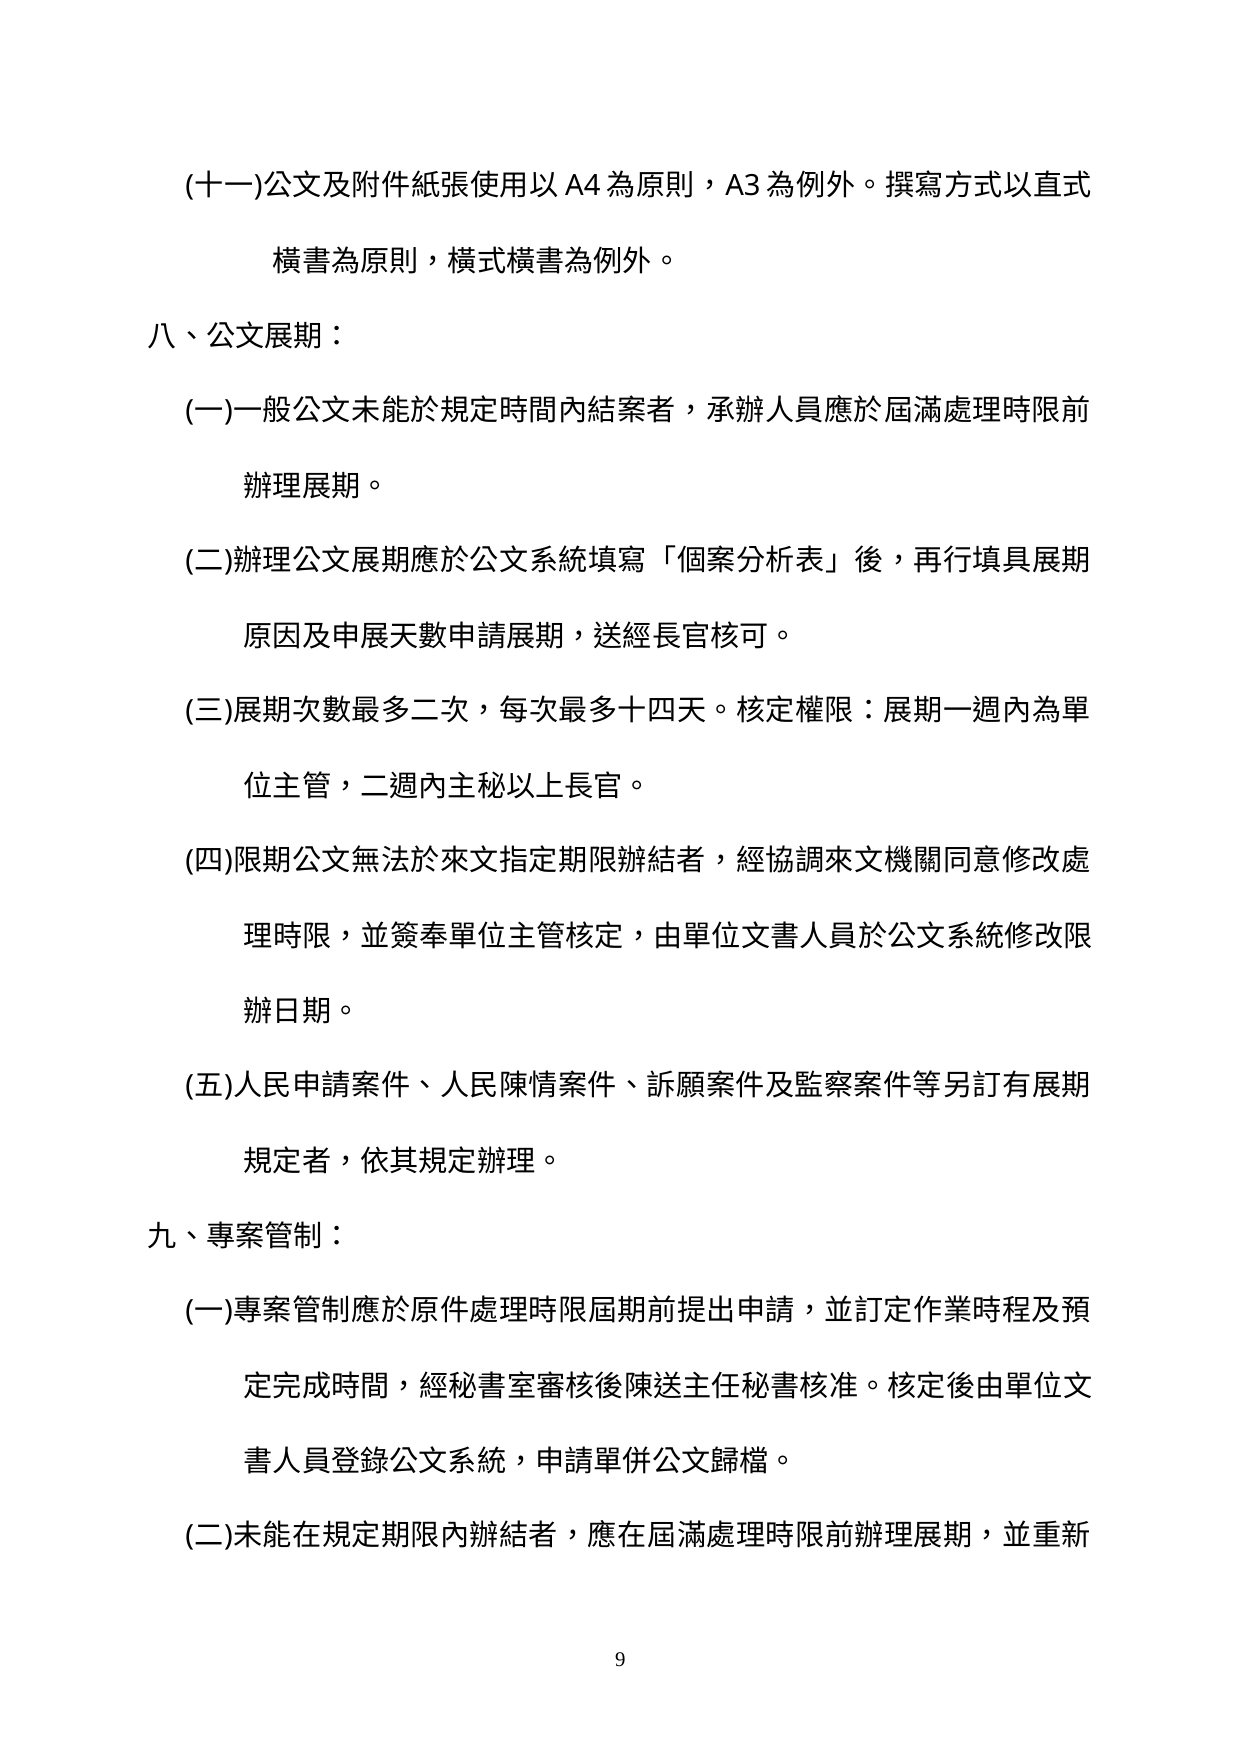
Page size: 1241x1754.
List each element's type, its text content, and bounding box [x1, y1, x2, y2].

text (五)人民申請案件、人民陳情案件、訴願案件及監察案件等另訂有展期規定者，依其規定辦理。 [185, 1046, 1092, 1196]
text (三)展期次數最多二次，每次最多十四天。核定權限：展期一週內為單位主管，二週內主秘以上長官。 [185, 671, 1092, 821]
text (四)限期公文無法於來文指定期限辦結者，經協調來文機關同意修改處理時限，並簽奉單位主管核定，由單位文書人員於公文系統修改限辦日期。 [185, 821, 1092, 1046]
text (二)未能在規定期限內辦結者，應在屆滿處理時限前辦理展期，並重新 [185, 1496, 1092, 1571]
text 八、公文展期： [148, 296, 1092, 371]
text (十一)公文及附件紙張使用以A4為原則，A3為例外。撰寫方式以直式橫書為原則，橫式橫書為例外。 [185, 146, 1092, 296]
text (一)專案管制應於原件處理時限屆期前提出申請，並訂定作業時程及預定完成時間，經秘書室審核後陳送主任秘書核准。核定後由單位文書人員登錄公文系統，申請單併公文歸檔。 [185, 1271, 1092, 1496]
text (二)辦理公文展期應於公文系統填寫「個案分析表」後，再行填具展期原因及申展天數申請展期，送經長官核可。 [185, 521, 1092, 671]
text 九、專案管制： [148, 1196, 1092, 1271]
text (一)一般公文未能於規定時間內結案者，承辦人員應於屆滿處理時限前辦理展期。 [185, 371, 1092, 521]
